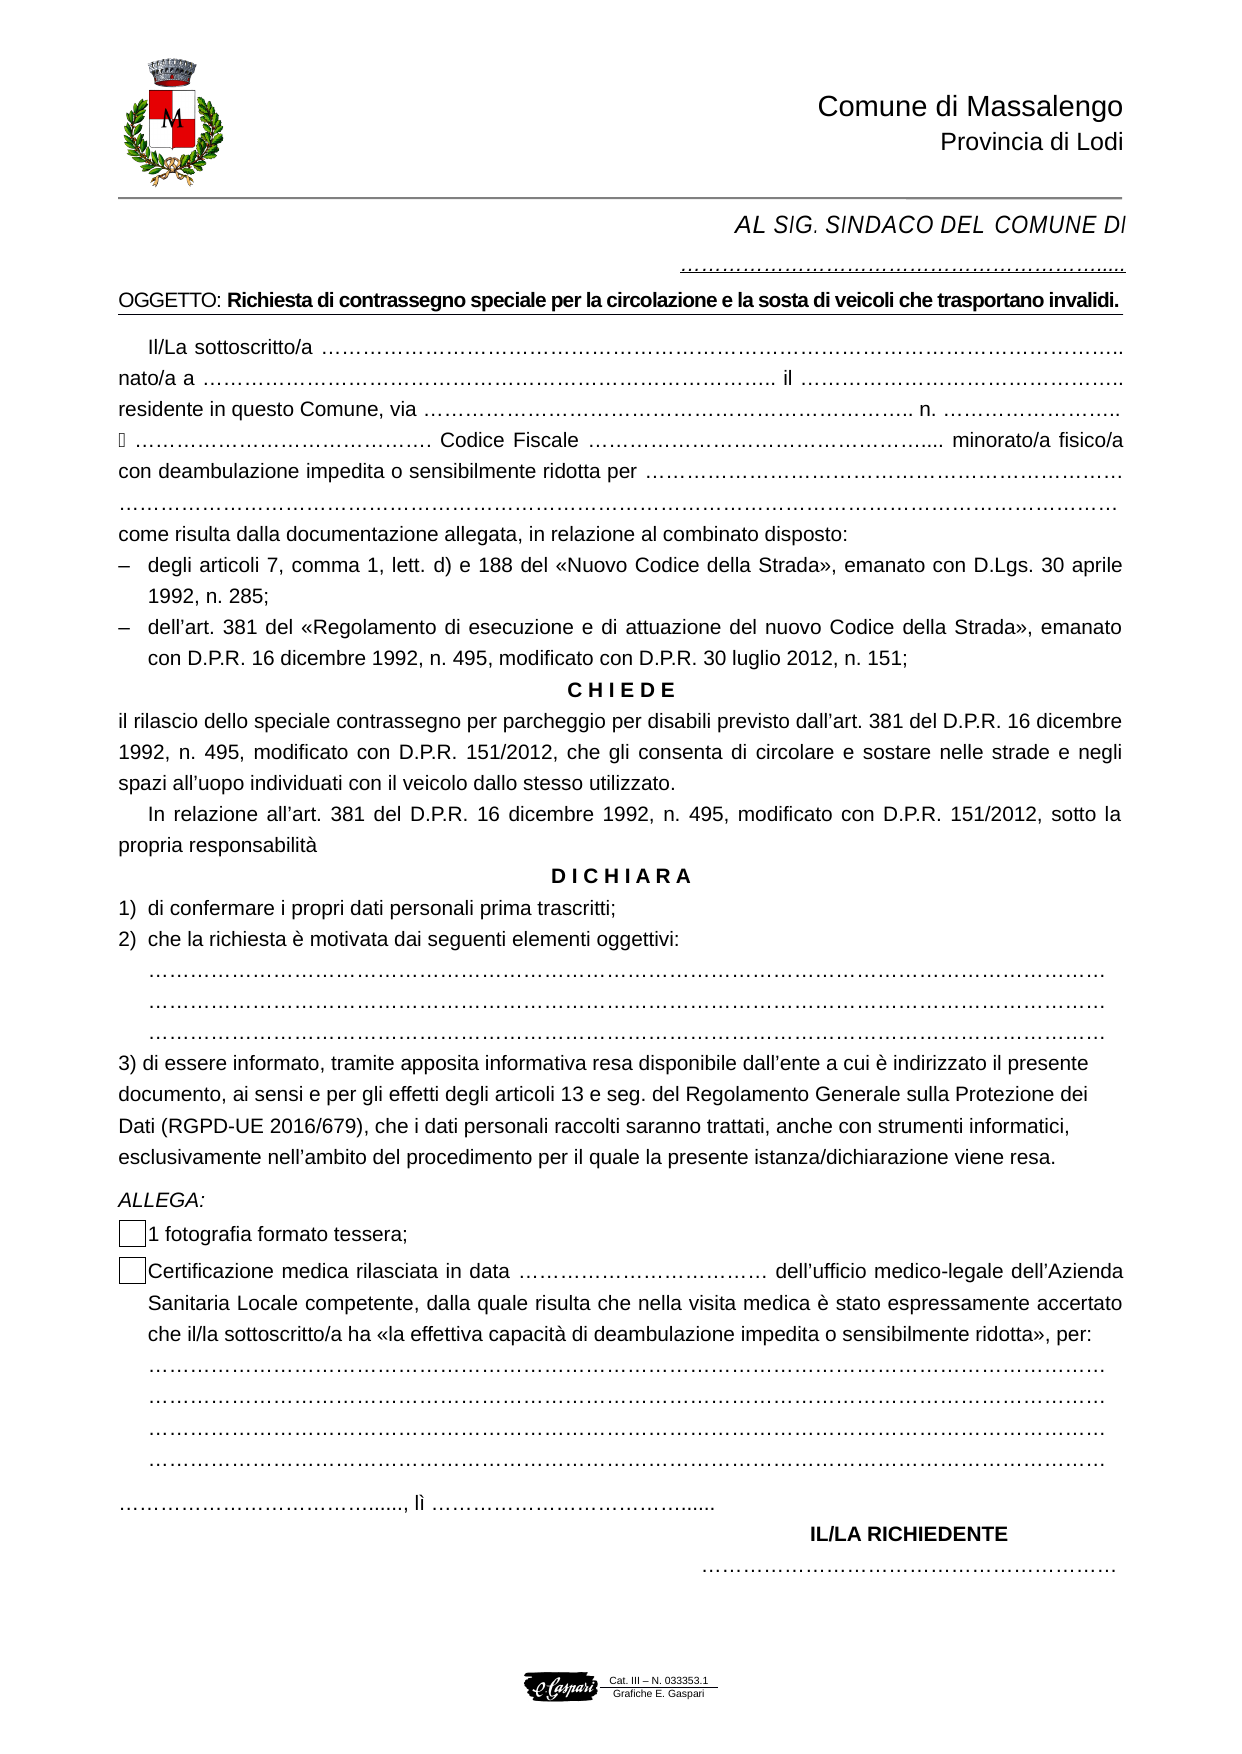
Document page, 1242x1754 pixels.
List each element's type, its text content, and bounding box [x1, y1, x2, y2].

text – dell’art. 381 del «Regolamento di esecuzione e di attuazione del nuovo Codice della Strada», emanato con D.P.R. 16 dicembre 1992, n. 495, modificato con D.P.R. 30 luglio 2012, n. 151; [118, 615, 1123, 670]
text ………………………………......, lì ………………………………...... [118, 1490, 1123, 1514]
text OGGETTO: Richiesta di contrassegno speciale per la circolazione e la sosta di veicoli che trasportano invalidi. [118, 288, 1123, 314]
text ………………………………………………………………………………………………………………………… [148, 989, 1123, 1013]
picture [122, 58, 224, 189]
text il rilascio dello speciale contrassegno per parcheggio per disabili previsto dall’art. 381 del D.P.R. 16 dicembre 1992, n. 495, modificato con D.P.R. 151/2012, che gli consenta di circolare e sostare nelle strade e negli spazi all’uopo individuati con il veicolo dallo stesso utilizzato. [118, 708, 1123, 795]
text ………………………………………………………………………………………………………………………… ………………………………………………………………………………………………………………………… ………………………………………………………………………………………………………………………… ………………………………………………………………………………………………………………………… [148, 1353, 1123, 1471]
text …………………………………………………… [694, 1553, 1123, 1577]
text ALLEGA: [118, 1188, 1123, 1212]
text 3) di essere informato, tramite apposita informativa resa disponibile dall’ente a cui è indirizzato il presente documento, ai sensi e per gli effetti degli articoli 13 e seg. del Regolamento Generale sulla Protezione dei Dati (RGPD-UE 2016/679), che i dati personali raccolti saranno trattati, anche con strumenti informatici, esclusivamente nell’ambito del procedimento per il quale la presente istanza/dichiarazione viene resa. [118, 1051, 1123, 1168]
text – degli articoli 7, comma 1, lett. d) e 188 del «Nuovo Codice della Strada», emanato con D.Lgs. 30 aprile 1992, n. 285; [118, 553, 1123, 608]
text ………………………………………………………………………………………………………………………… [148, 958, 1123, 982]
text AL SIG. SINDACO DEL COMUNE DI [561, 210, 1126, 239]
text Certificazione medica rilasciata in data ……………………………… dell’ufficio medico-legale dell’Azienda Sanitaria Locale competente, dalla quale risulta che nella visita medica è stato espressamente accertato che il/la sottoscritto/a ha «la effettiva capacità di deambulazione impedita o sensibilmente ridotta», per: [118, 1256, 1123, 1346]
text D I C H I A R A [118, 864, 1123, 888]
text Comune di Massalengo [224, 89, 1123, 122]
text Provincia di Lodi [224, 127, 1123, 156]
text IL/LA RICHIEDENTE [694, 1521, 1123, 1545]
text 2) che la richiesta è motivata dai seguenti elementi oggettivi: [118, 927, 1123, 951]
text  ……………………………………. Codice Fiscale ………………………………………….... minorato/a fisico/a con deambulazione impedita o sensibilmente ridotta per …………………………………………………………… ……………………………………………………………………………………………………………………………… [118, 428, 1123, 514]
text ……………………………………………………..... [602, 251, 1126, 275]
text In relazione all’art. 381 del D.P.R. 16 dicembre 1992, n. 495, modificato con D.P.R. 151/2012, sotto la propria responsabilità [118, 802, 1123, 857]
text Il/La sottoscritto/a …………………………………………………………………………………………………….. nato/a a ……………………………………………………………………….. il ……………………………………….. residente in questo Comune, via …………………………………………………………….. n. …………………….. [118, 335, 1123, 421]
text ………………………………………………………………………………………………………………………… [148, 1020, 1123, 1044]
picture [523, 1671, 598, 1702]
text come risulta dalla documentazione allegata, in relazione al combinato disposto: [118, 522, 1123, 546]
text 1) di confermare i propri dati personali prima trascritti; [118, 895, 1123, 919]
text 1 fotografia formato tessera; [118, 1219, 1123, 1247]
text C H I E D E [118, 677, 1123, 701]
